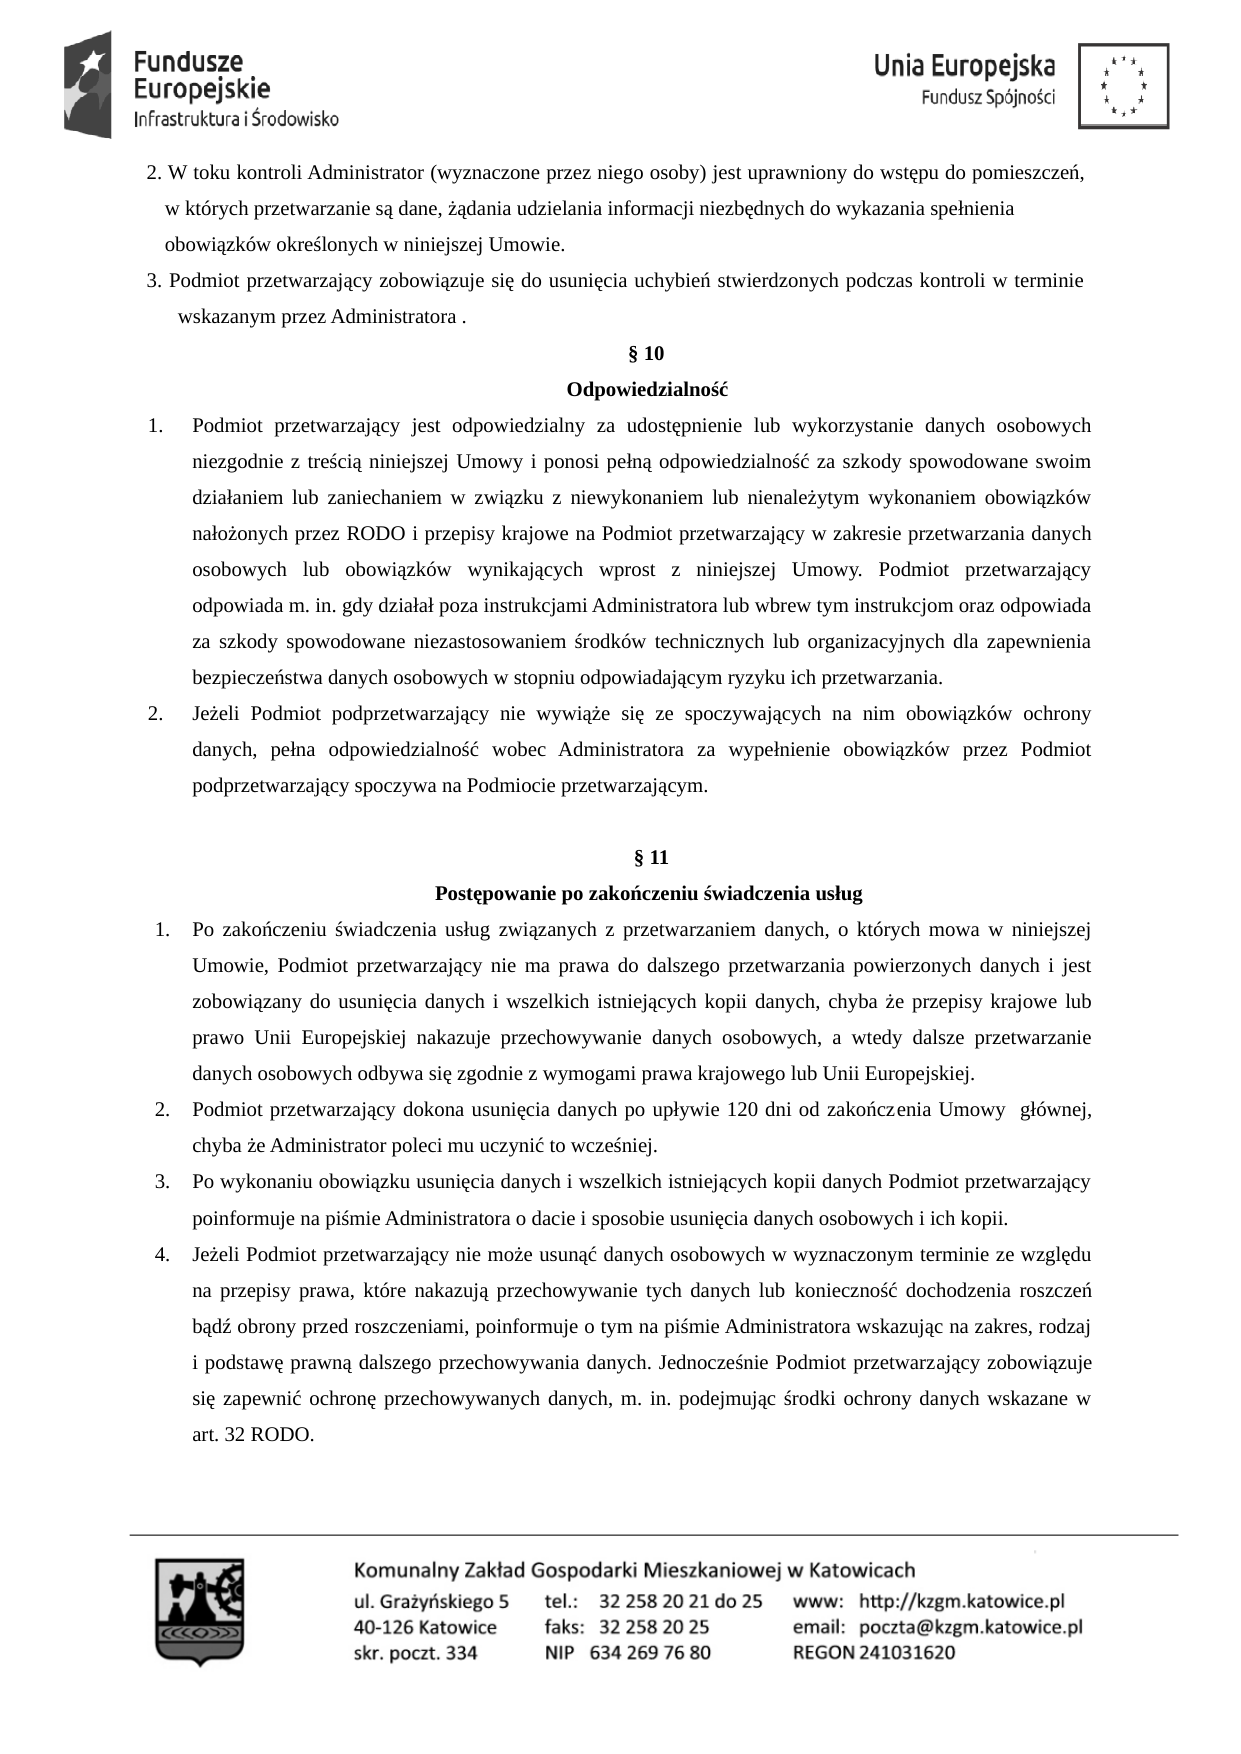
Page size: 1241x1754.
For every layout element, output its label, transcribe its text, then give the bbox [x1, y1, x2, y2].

text 3. Podmiot przetwarzający zobowiązuje się do usunięcia uchybień stwierdzonych podczas kontroli w terminie wskazanym przez Administratora . [146, 268, 1092, 328]
list Podmiot przetwarzający jest odpowiedzialny za udostępnienie lub wykorzystanie danych osobowych niezgodnie z treścią niniejszej Umowy i ponosi pełną odpowiedzialność za szkody spowodowane swoim działaniem lub zaniechaniem w związku z niewykonaniem lub nienależytym wykonaniem obowiązków nałożonych przez RODO i przepisy krajowe na Podmiot przetwarzający w zakresie przetwarzania danych osobowych lub obowiązków wynikających wprost z niniejszej Umowy. Podmiot przetwarzający odpowiada m. in. gdy działał poza instrukcjami Administratora lub wbrew tym instrukcjom oraz odpowiada za szkody spowodowane niezastosowaniem środków technicznych lub organizacyjnych dla zapewnienia bezpieczeństwa danych osobowych w stopniu odpowiadającym ryzyku ich przetwarzania. [148, 413, 1092, 689]
text § 10 [148, 341, 1092, 364]
list Po wykonaniu obowiązku usunięcia danych i wszelkich istniejących kopii danych Podmiot przetwarzający poinformuje na piśmie Administratora o dacie i sposobie usunięcia danych osobowych i ich kopii. [154, 1169, 1092, 1229]
text Postępowanie po zakończeniu świadczenia usług [148, 881, 1092, 905]
picture [111, 1521, 1192, 1692]
list Jeżeli Podmiot podprzetwarzający nie wywiąże się ze spoczywających na nim obowiązków ochrony danych, pełna odpowiedzialność wobec Administratora za wypełnienie obowiązków przez Podmiot podprzetwarzający spoczywa na Podmiocie przetwarzającym. [148, 701, 1092, 797]
text Odpowiedzialność [192, 377, 1092, 401]
list Podmiot przetwarzający dokona usunięcia danych po upływie 120 dni od zakończenia Umowy głównej, chyba że Administrator poleci mu uczynić to wcześniej. [154, 1097, 1092, 1157]
list Jeżeli Podmiot przetwarzający nie może usunąć danych osobowych w wyznaczonym terminie ze względu na przepisy prawa, które nakazują przechowywanie tych danych lub konieczność dochodzenia roszczeń bądź obrony przed roszczeniami, poinformuje o tym na piśmie Administratora wskazując na zakres, rodzaj i podstawę prawną dalszego przechowywania danych. Jednocześnie Podmiot przetwarzający zobowiązuje się zapewnić ochronę przechowywanych danych, m. in. podejmując środki ochrony danych wskazane w art. 32 RODO. [154, 1242, 1092, 1446]
text 2. W toku kontroli Administrator (wyznaczone przez niego osoby) jest uprawniony do wstępu do pomieszczeń, w których przetwarzanie są dane, żądania udzielania informacji niezbędnych do wykazania spełnienia obowiązków określonych w niniejszej Umowie. [146, 148, 1092, 256]
list Po zakończeniu świadczenia usług związanych z przetwarzaniem danych, o których mowa w niniejszej Umowie, Podmiot przetwarzający nie ma prawa do dalszego przetwarzania powierzonych danych i jest zobowiązany do usunięcia danych i wszelkich istniejących kopii danych, chyba że przepisy krajowe lub prawo Unii Europejskiej nakazuje przechowywanie danych osobowych, a wtedy dalsze przetwarzanie danych osobowych odbywa się zgodnie z wymogami prawa krajowego lub Unii Europejskiej. [154, 917, 1092, 1085]
text § 11 [148, 845, 1092, 869]
